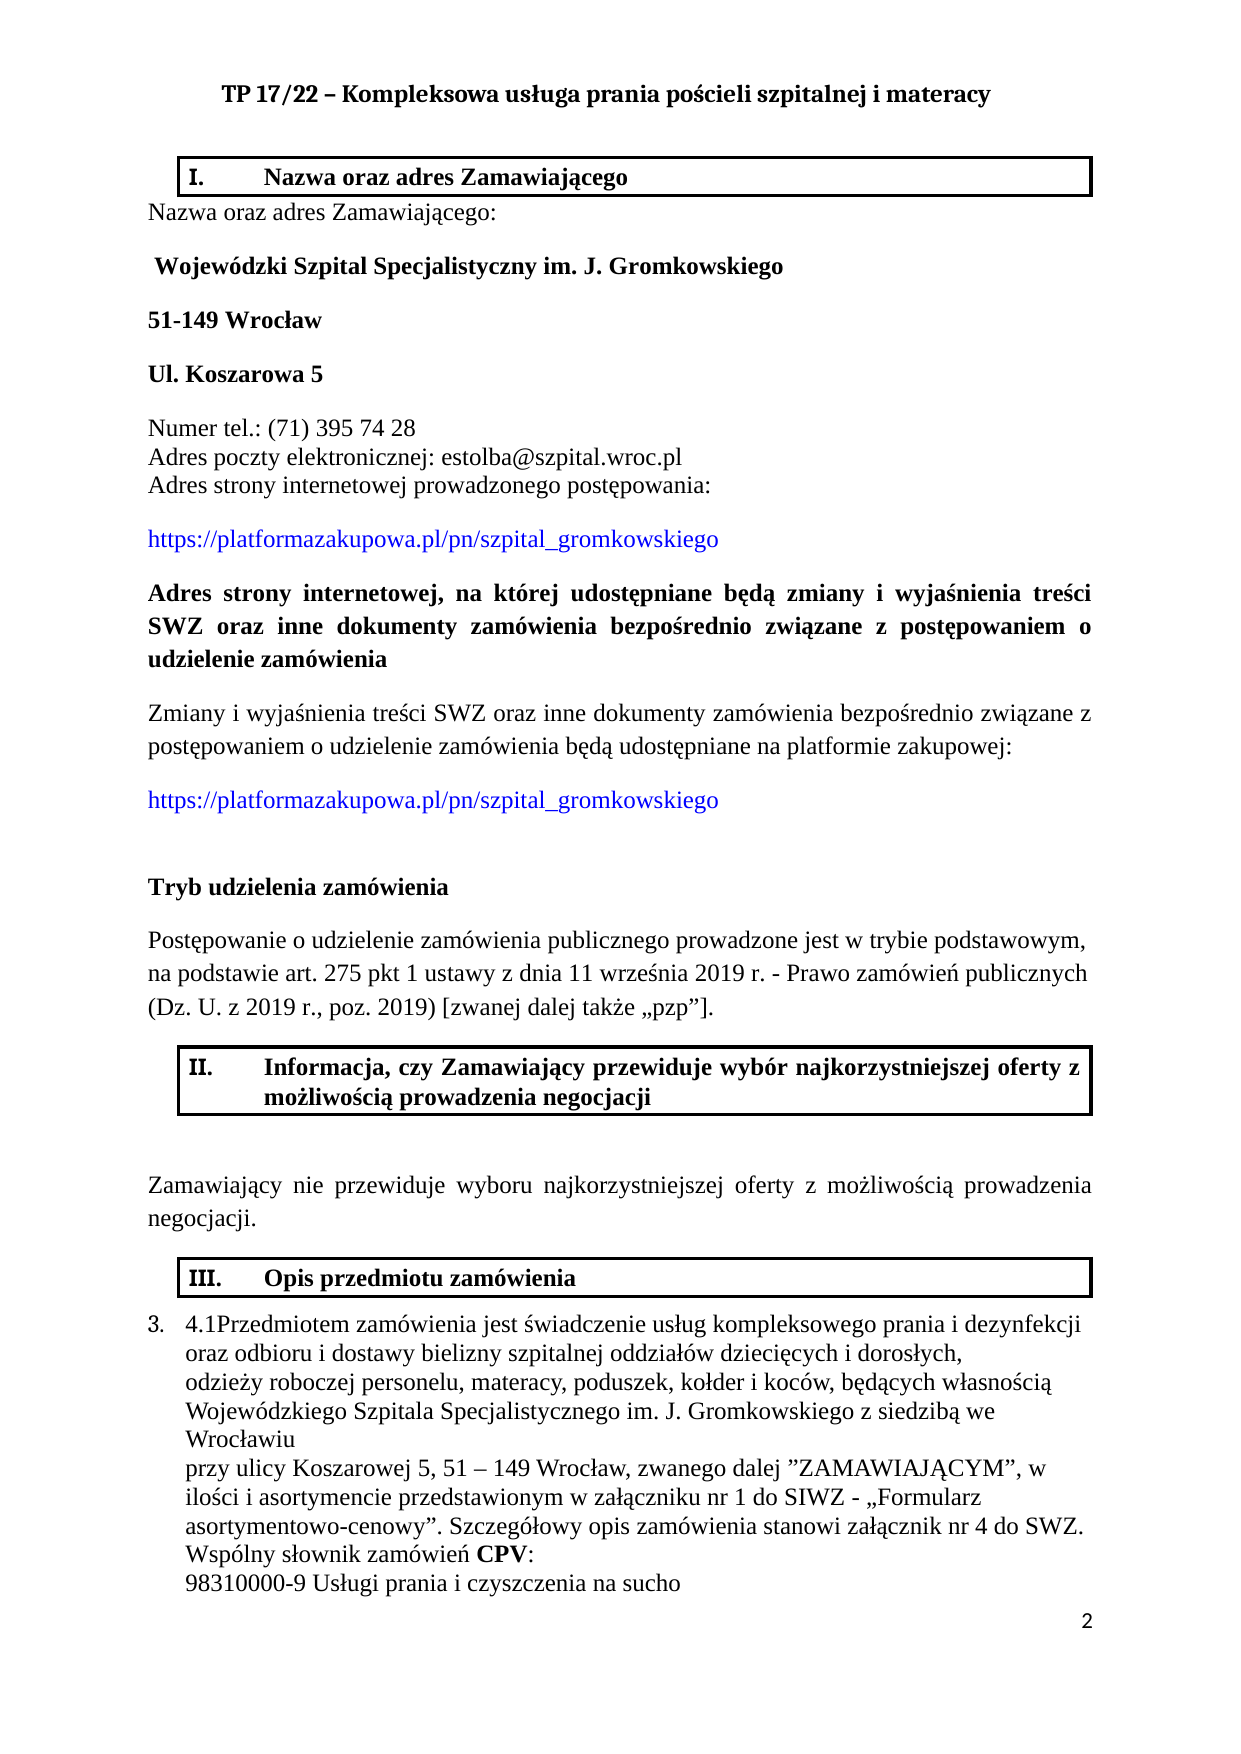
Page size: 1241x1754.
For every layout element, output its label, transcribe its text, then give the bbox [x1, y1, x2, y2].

text Postępowanie o udzielenie zamówienia publicznego prowadzone jest w trybie podstawowym, na podstawie art. 275 pkt 1 ustawy z dnia 11 września 2019 r. - Prawo zamówień publicznych (Dz. U. z 2019 r., poz. 2019) [zwanej dalej także „pzp”]. [148, 926, 1093, 1020]
text Adres strony internetowej prowadzonego postępowania: [148, 470, 1093, 499]
text Zmiany i wyjaśnienia treści SWZ oraz inne dokumenty zamówienia bezpośrednio związane z postępowaniem o udzielenie zamówienia będą udostępniane na platformie zakupowej: [148, 698, 1093, 760]
text Tryb udzielenia zamówienia [148, 839, 1093, 900]
list Informacja, czy Zamawiający przewiduje wybór najkorzystniejszej oferty z możliwością prowadzenia negocjacji [180, 1049, 1089, 1113]
text Wojewódzki Szpital Specjalistyczny im. J. Gromkowskiego [148, 251, 1093, 280]
text Adres poczty elektronicznej: estolba@szpital.wroc.pl [148, 442, 1093, 470]
text Numer tel.: (71) 395 74 28 [148, 413, 1093, 442]
list 4.1Przedmiotem zamówienia jest świadczenie usług kompleksowego prania i dezynfekcji oraz odbioru i dostawy bielizny szpitalnej oddziałów dziecięcych i dorosłych, odzieży roboczej personelu, materacy, poduszek, kołder i koców, będących własnością Wojewódzkiego Szpitala Specjalistycznego im. J. Gromkowskiego z siedzibą we Wrocławiu przy ulicy Koszarowej 5, 51 – 149 Wrocław, zwanego dalej ”ZAMAWIAJĄCYM”, w ilości i asortymencie przedstawionym w załączniku nr 1 do SIWZ - „Formularz asortymentowo-cenowy”. Szczegółowy opis zamówienia stanowi załącznik nr 4 do SWZ. Wspólny słownik zamówień CPV: 98310000-9 Usługi prania i czyszczenia na sucho [148, 1309, 1093, 1597]
text 51-149 Wrocław [148, 305, 1093, 334]
text Adres strony internetowej, na której udostępniane będą zmiany i wyjaśnienia treści SWZ oraz inne dokumenty zamówienia bezpośrednio związane z postępowaniem o udzielenie zamówienia [148, 578, 1093, 673]
text Nazwa oraz adres Zamawiającego: [148, 197, 1093, 226]
text Zamawiający nie przewiduje wyboru najkorzystniejszej oferty z możliwością prowadzenia negocjacji. [148, 1170, 1093, 1231]
text Ul. Koszarowa 5 [148, 359, 1093, 388]
text https://platformazakupowa.pl/pn/szpital_gromkowskiego [148, 785, 1093, 813]
list Nazwa oraz adres Zamawiającego [180, 159, 1089, 194]
text https://platformazakupowa.pl/pn/szpital_gromkowskiego [148, 524, 1093, 553]
list Opis przedmiotu zamówienia [180, 1260, 1089, 1295]
